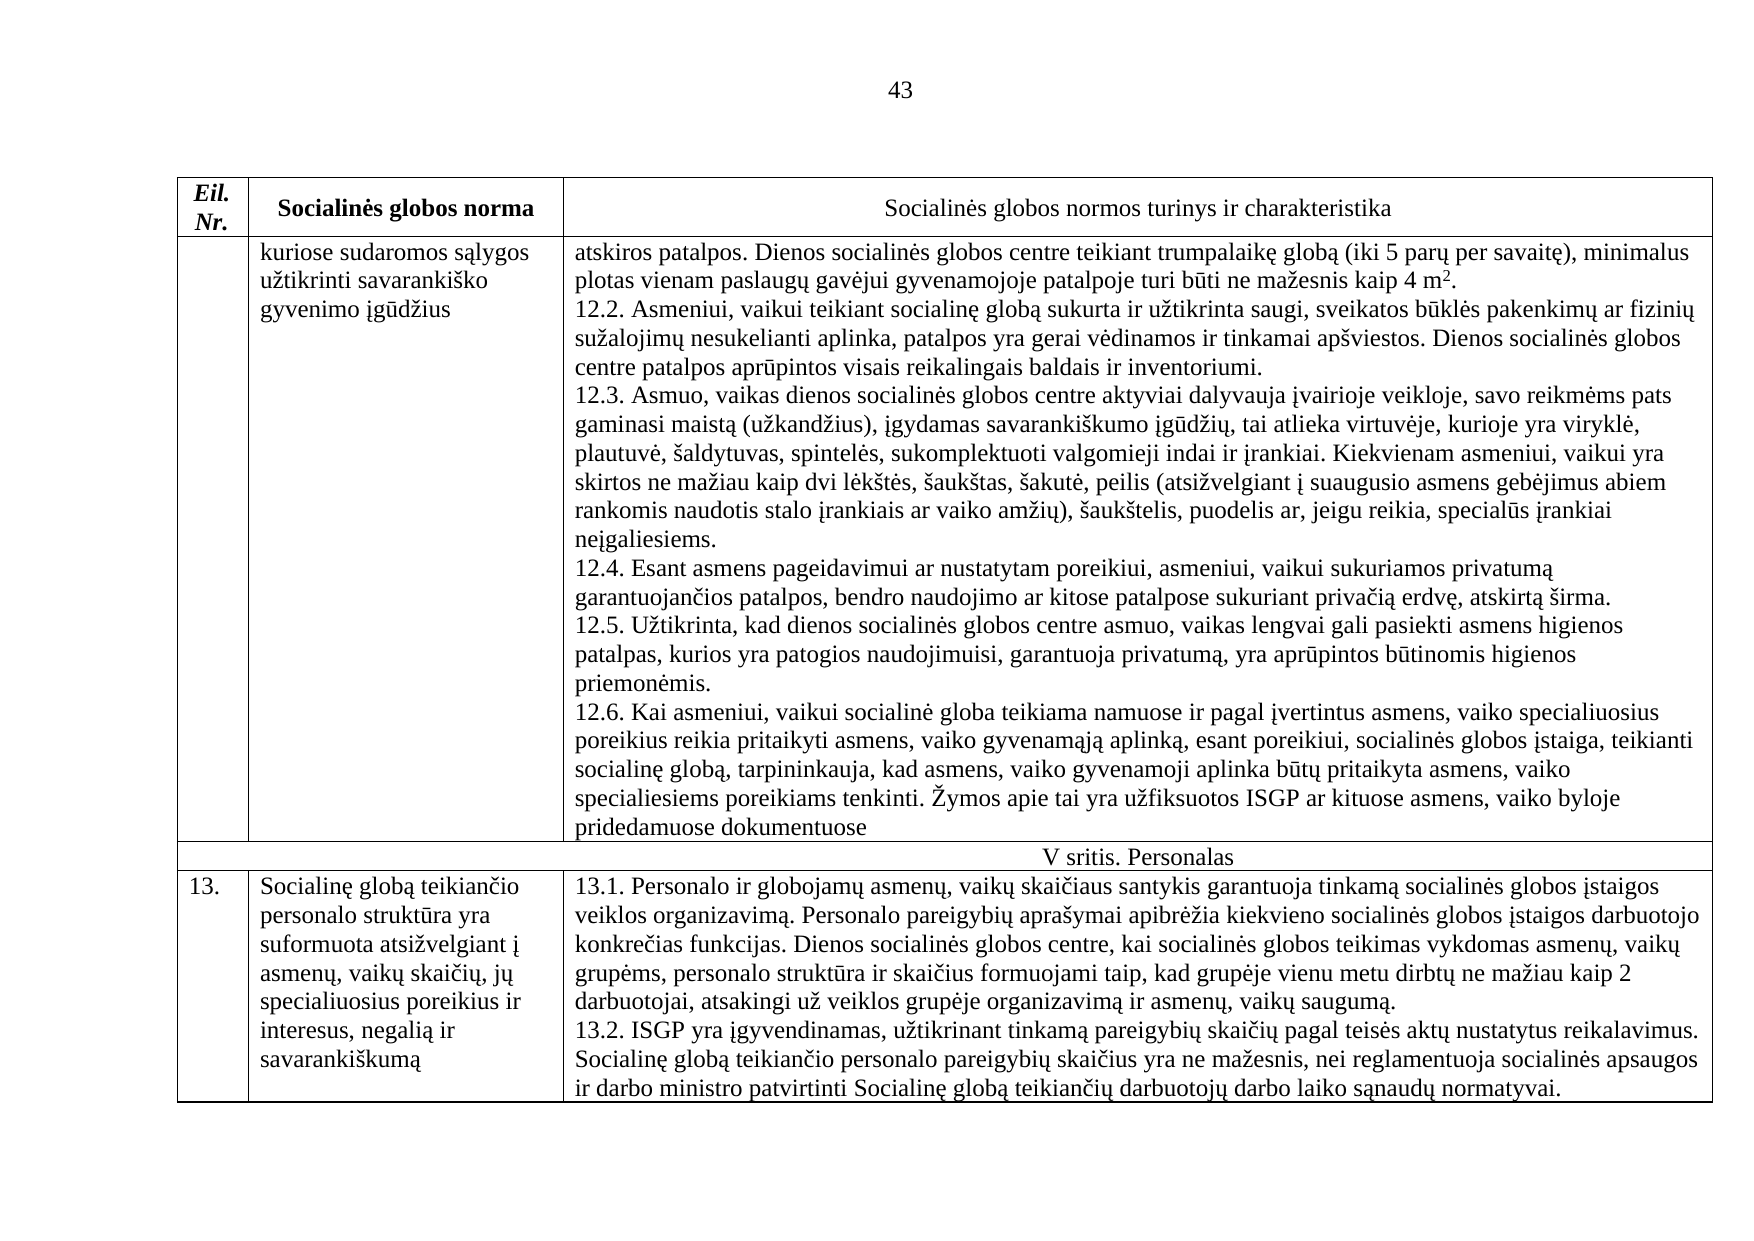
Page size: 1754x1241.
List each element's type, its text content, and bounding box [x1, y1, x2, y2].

table_cell [249, 842, 563, 870]
table_cell atskiros patalpos. Dienos socialinės globos centre teikiant trumpalaikę globą (iki 5 parų per savaitę), minimalus plotas vienam paslaugų gavėjui gyvenamojoje patalpoje turi būti ne mažesnis kaip 4 m2. 12.2. Asmeniui, vaikui teikiant socialinę globą sukurta ir užtikrinta saugi, sveikatos būklės pakenkimų ar fizinių sužalojimų nesukelianti aplinka, patalpos yra gerai vėdinamos ir tinkamai apšviestos. Dienos socialinės globos centre patalpos aprūpintos visais reikalingais baldais ir inventoriumi. 12.3. Asmuo, vaikas dienos socialinės globos centre aktyviai dalyvauja įvairioje veikloje, savo reikmėms pats gaminasi maistą (užkandžius), įgydamas savarankiškumo įgūdžių, tai atlieka virtuvėje, kurioje yra viryklė, plautuvė, šaldytuvas, spintelės, sukomplektuoti valgomieji indai ir įrankiai. Kiekvienam asmeniui, vaikui yra skirtos ne mažiau kaip dvi lėkštės, šaukštas, šakutė, peilis (atsižvelgiant į suaugusio asmens gebėjimus abiem rankomis naudotis stalo įrankiais ar vaiko amžių), šaukštelis, puodelis ar, jeigu reikia, specialūs įrankiai neįgaliesiems. 12.4. Esant asmens pageidavimui ar nustatytam poreikiui, asmeniui, vaikui sukuriamos privatumą garantuojančios patalpos, bendro naudojimo ar kitose patalpose sukuriant privačią erdvę, atskirtą širma. 12.5. Užtikrinta, kad dienos socialinės globos centre asmuo, vaikas lengvai gali pasiekti asmens higienos patalpas, kurios yra patogios naudojimuisi, garantuoja privatumą, yra aprūpintos būtinomis higienos priemonėmis. 12.6. Kai asmeniui, vaikui socialinė globa teikiama namuose ir pagal įvertintus asmens, vaiko specialiuosius poreikius reikia pritaikyti asmens, vaiko gyvenamąją aplinką, esant poreikiui, socialinės globos įstaiga, teikianti socialinę globą, tarpininkauja, kad asmens, vaiko gyvenamoji aplinka būtų pritaikyta asmens, vaiko specialiesiems poreikiams tenkinti. Žymos apie tai yra užfiksuotos ISGP ar kituose asmens, vaiko byloje pridedamuose dokumentuose [564, 237, 1712, 841]
table_cell V sritis. Personalas [563, 842, 1712, 870]
table_header Socialinės globos normos turinys ir charakteristika [564, 178, 1712, 236]
table_cell [178, 237, 248, 841]
table_cell 13.1. Personalo ir globojamų asmenų, vaikų skaičiaus santykis garantuoja tinkamą socialinės globos įstaigos veiklos organizavimą. Personalo pareigybių aprašymai apibrėžia kiekvieno socialinės globos įstaigos darbuotojo konkrečias funkcijas. Dienos socialinės globos centre, kai socialinės globos teikimas vykdomas asmenų, vaikų grupėms, personalo struktūra ir skaičius formuojami taip, kad grupėje vienu metu dirbtų ne mažiau kaip 2 darbuotojai, atsakingi už veiklos grupėje organizavimą ir asmenų, vaikų saugumą. 13.2. ISGP yra įgyvendinamas, užtikrinant tinkamą pareigybių skaičių pagal teisės aktų nustatytus reikalavimus. Socialinę globą teikiančio personalo pareigybių skaičius yra ne mažesnis, nei reglamentuoja socialinės apsaugos ir darbo ministro patvirtinti Socialinę globą teikiančių darbuotojų darbo laiko sąnaudų normatyvai. [564, 871, 1712, 1101]
table_cell [178, 842, 248, 870]
table_header Socialinės globos norma [249, 178, 563, 236]
table_header Eil. Nr. [178, 178, 248, 236]
table_cell kuriose sudaromos sąlygos užtikrinti savarankiško gyvenimo įgūdžius [249, 237, 563, 841]
table_cell Socialinę globą teikiančio personalo struktūra yra suformuota atsižvelgiant į asmenų, vaikų skaičių, jų specialiuosius poreikius ir interesus, negalią ir savarankiškumą [249, 871, 563, 1101]
table_cell 13. [178, 871, 248, 1101]
